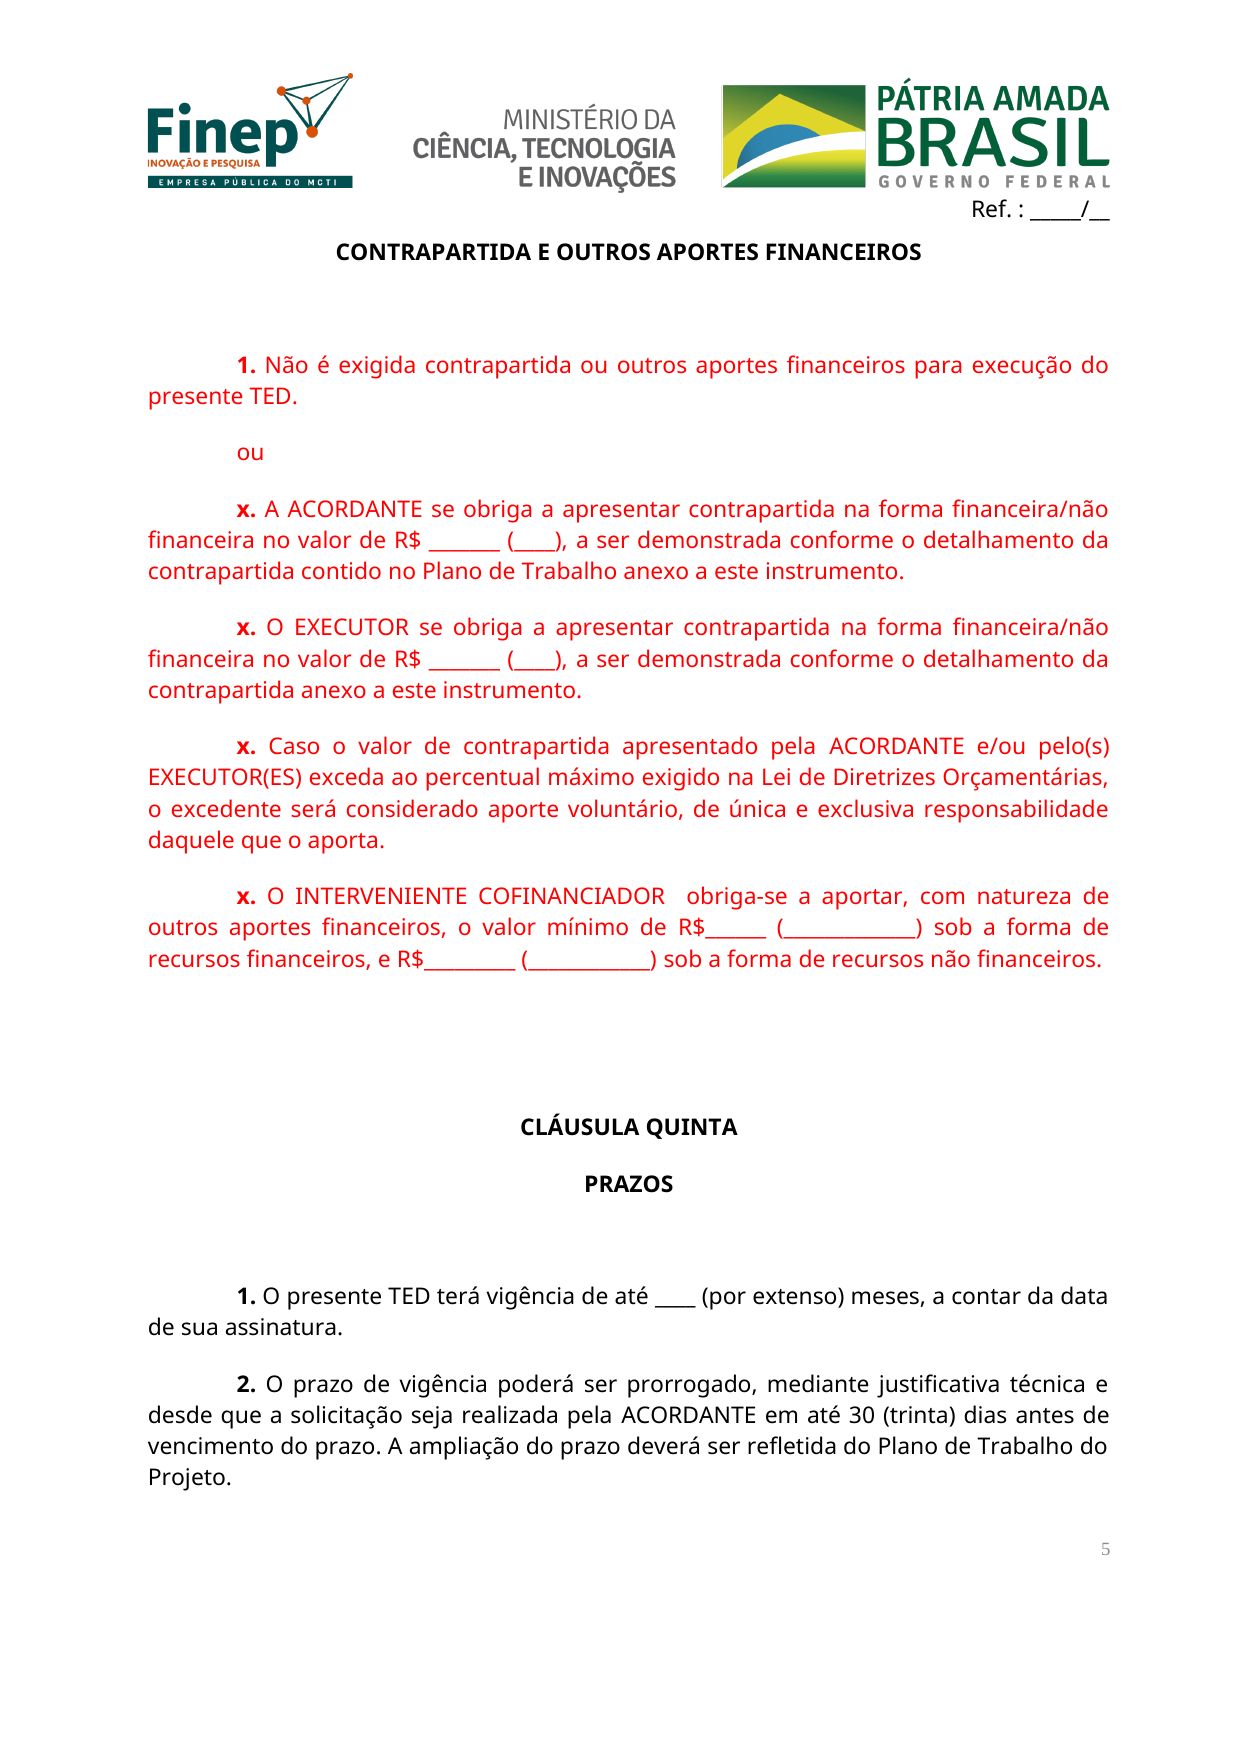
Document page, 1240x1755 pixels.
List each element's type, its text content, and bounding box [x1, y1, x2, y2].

text 1. O presente TED terá vigência de até ____ (por extenso) meses, a contar da data de sua assinatura. [148, 1280, 1110, 1342]
text PRAZOS [148, 1167, 1110, 1199]
text 2. O prazo de vigência poderá ser prorrogado, mediante justificativa técnica e desde que a solicitação seja realizada pela ACORDANTE em até 30 (trinta) dias antes de vencimento do prazo. A ampliação do prazo deverá ser refletida do Plano de Trabalho do Projeto. [148, 1367, 1110, 1492]
list ou [148, 436, 1110, 467]
text CONTRAPARTIDA E OUTROS APORTES FINANCEIROS [148, 236, 1110, 267]
list x. O EXECUTOR se obriga a apresentar contrapartida na forma financeira/não financeira no valor de R$ _______ (____), a ser demonstrada conforme o detalhamento da contrapartida anexo a este instrumento. [148, 611, 1110, 705]
list x. Caso o valor de contrapartida apresentado pela ACORDANTE e/ou pelo(s) EXECUTOR(ES) exceda ao percentual máximo exigido na Lei de Diretrizes Orçamentárias, o excedente será considerado aporte voluntário, de única e exclusiva responsabilidade daquele que o aporta. [148, 730, 1110, 855]
list 1. Não é exigida contrapartida ou outros aportes financeiros para execução do presente TED. [148, 349, 1110, 411]
list x. O INTERVENIENTE COFINANCIADOR obriga-se a aportar, com natureza de outros aportes financeiros, o valor mínimo de R$______ (_____________) sob a forma de recursos financeiros, e R$_________ (____________) sob a forma de recursos não financeiros. [148, 880, 1110, 974]
text CLÁUSULA QUINTA [148, 1111, 1110, 1142]
list x. A ACORDANTE se obriga a apresentar contrapartida na forma financeira/não financeira no valor de R$ _______ (____), a ser demonstrada conforme o detalhamento da contrapartida contido no Plano de Trabalho anexo a este instrumento. [148, 492, 1110, 586]
